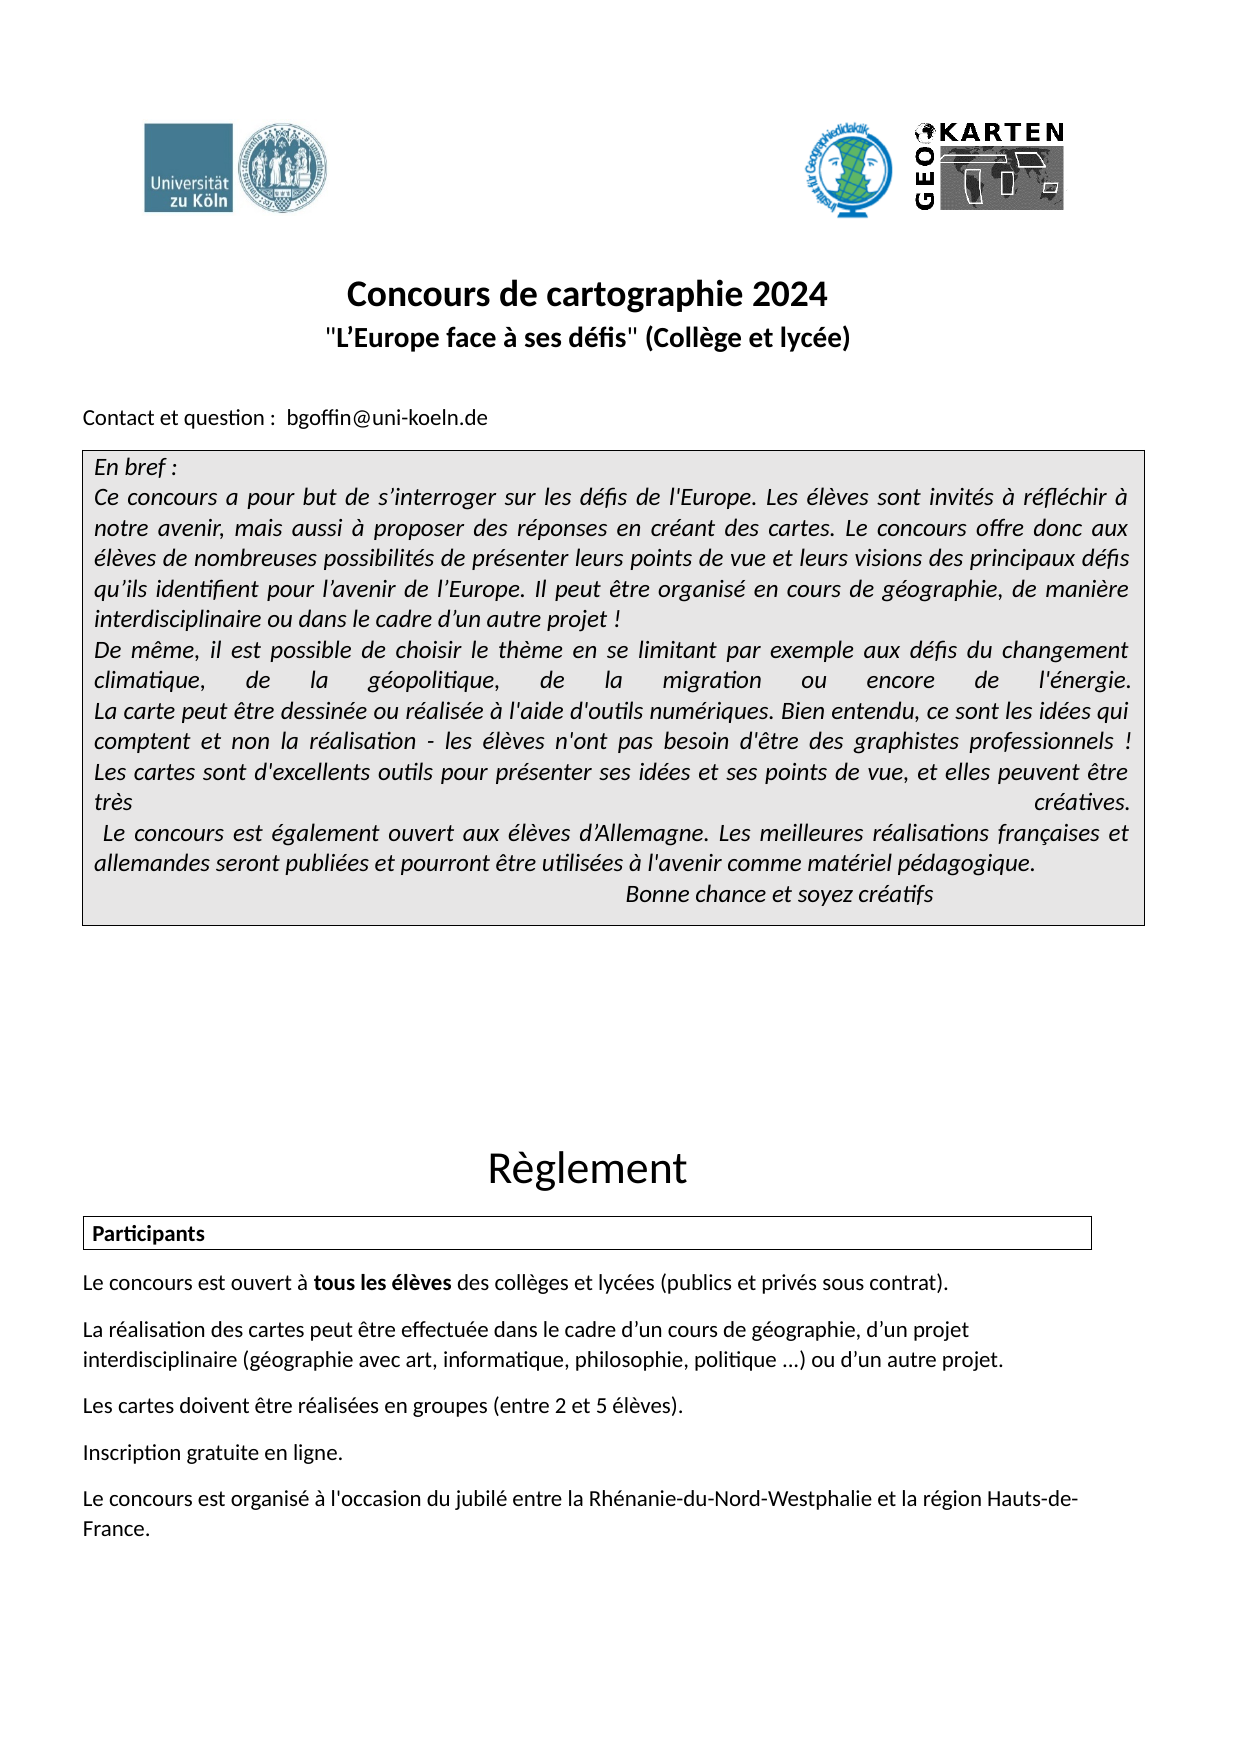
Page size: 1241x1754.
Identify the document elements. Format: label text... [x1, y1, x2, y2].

text Concours de cartographie 2024 "L’Europe face à ses défis" (Collège et lycée) [83, 83, 1092, 354]
text Le concours est organisé à l'occasion du jubilé entre la Rhénanie-du-Nord-Westphalie et la région Hauts-de-France. [83, 1484, 1092, 1542]
text La réalisation des cartes peut être effectuée dans le cadre d’un cours de géographie, d’un projet interdisciplinaire (géographie avec art, informatique, philosophie, politique ...) ou d’un autre projet. [83, 1315, 1092, 1373]
text Le concours est ouvert à tous les élèves des collèges et lycées (publics et privés sous contrat). [83, 1268, 1092, 1296]
text Les cartes doivent être réalisées en groupes (entre 2 et 5 élèves). [83, 1391, 1092, 1419]
text Inscription gratuite en ligne. [83, 1438, 1092, 1466]
text Participants [84, 1217, 1091, 1249]
text Règlement [83, 1139, 1092, 1195]
table_header En bref : Ce concours a pour but de s’interroger sur les défis de l'Europe. Les élèves sont invités à réfléchir à notre avenir, mais aussi à proposer des réponses en créant des cartes. Le concours offre donc aux élèves de nombreuses possibilités de présenter leurs points de vue et leurs visions des principaux défis qu’ils identifient pour l’avenir de l’Europe. Il peut être organisé en cours de géographie, de manière interdisciplinaire ou dans le cadre d’un autre projet ! De même, il est possible de choisir le thème en se limitant par exemple aux défis du changement climatique, de la géopolitique, de la migration ou encore de l'énergie. La carte peut être dessinée ou réalisée à l'aide d'outils numériques. Bien entendu, ce sont les idées qui comptent et non la réalisation - les élèves n'ont pas besoin d'être des graphistes professionnels ! Les cartes sont d'excellents outils pour présenter ses idées et ses points de vue, et elles peuvent être très créatives. Le concours est également ouvert aux élèves d’Allemagne. Les meilleures réalisations françaises et allemandes seront publiées et pourront être utilisées à l'avenir comme matériel pédagogique. Bonne chance et soyez créatifs [83, 451, 1144, 925]
text Contact et question : bgoffin@uni-koeln.de [83, 373, 1092, 431]
